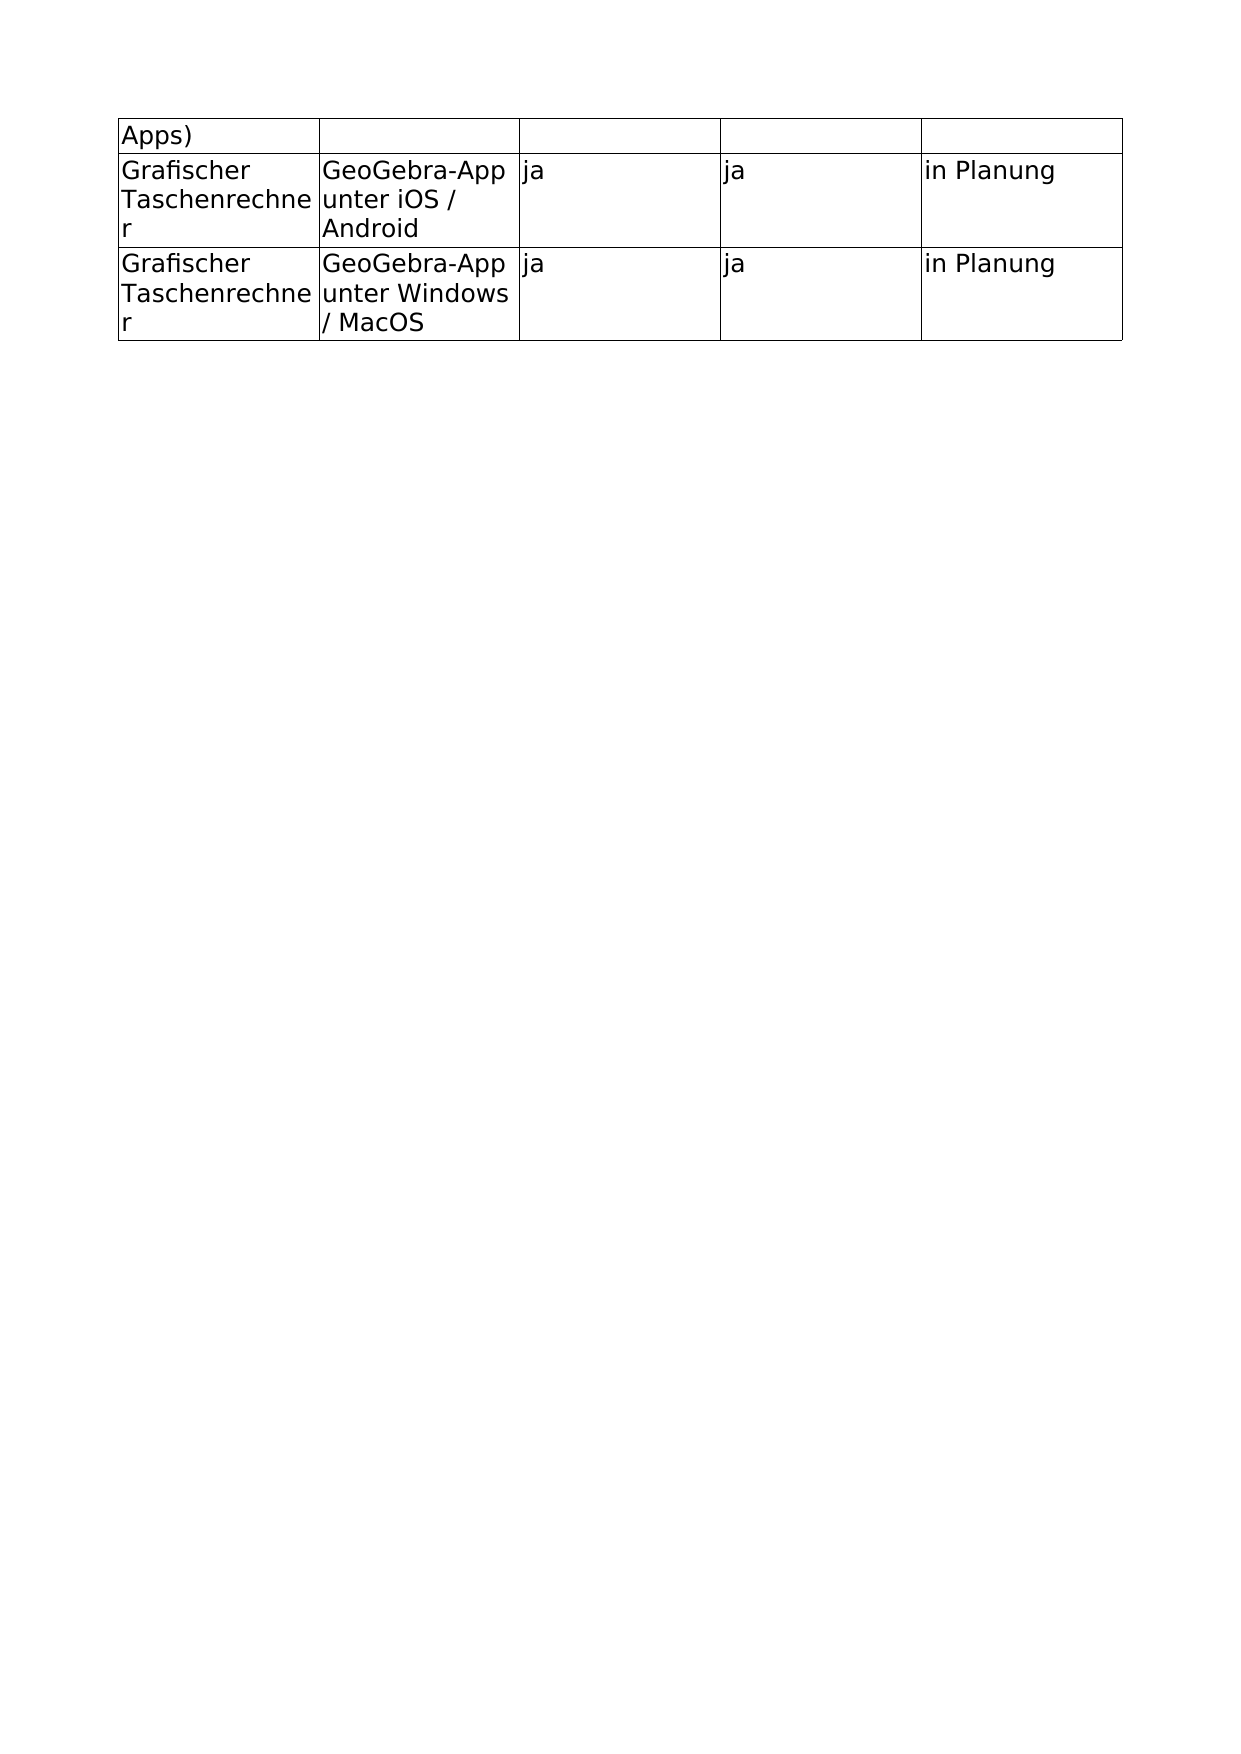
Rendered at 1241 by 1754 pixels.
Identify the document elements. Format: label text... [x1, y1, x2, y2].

table_cell Apps) [119, 119, 319, 153]
table_cell [922, 119, 1122, 153]
table_cell Grafischer Taschenrechner [119, 154, 319, 247]
table_cell ja [721, 248, 921, 340]
table_cell ja [520, 248, 720, 340]
table_cell ja [520, 154, 720, 247]
table_cell in Planung [922, 248, 1122, 340]
table_cell Grafischer Taschenrechner [119, 248, 319, 340]
table_cell in Planung [922, 154, 1122, 247]
table_cell GeoGebra-App unter Windows / MacOS [320, 248, 519, 340]
table_cell [320, 119, 519, 153]
table_cell ja [721, 154, 921, 247]
table_cell [520, 119, 720, 153]
table_cell GeoGebra-App unter iOS / Android [320, 154, 519, 247]
table_cell [721, 119, 921, 153]
